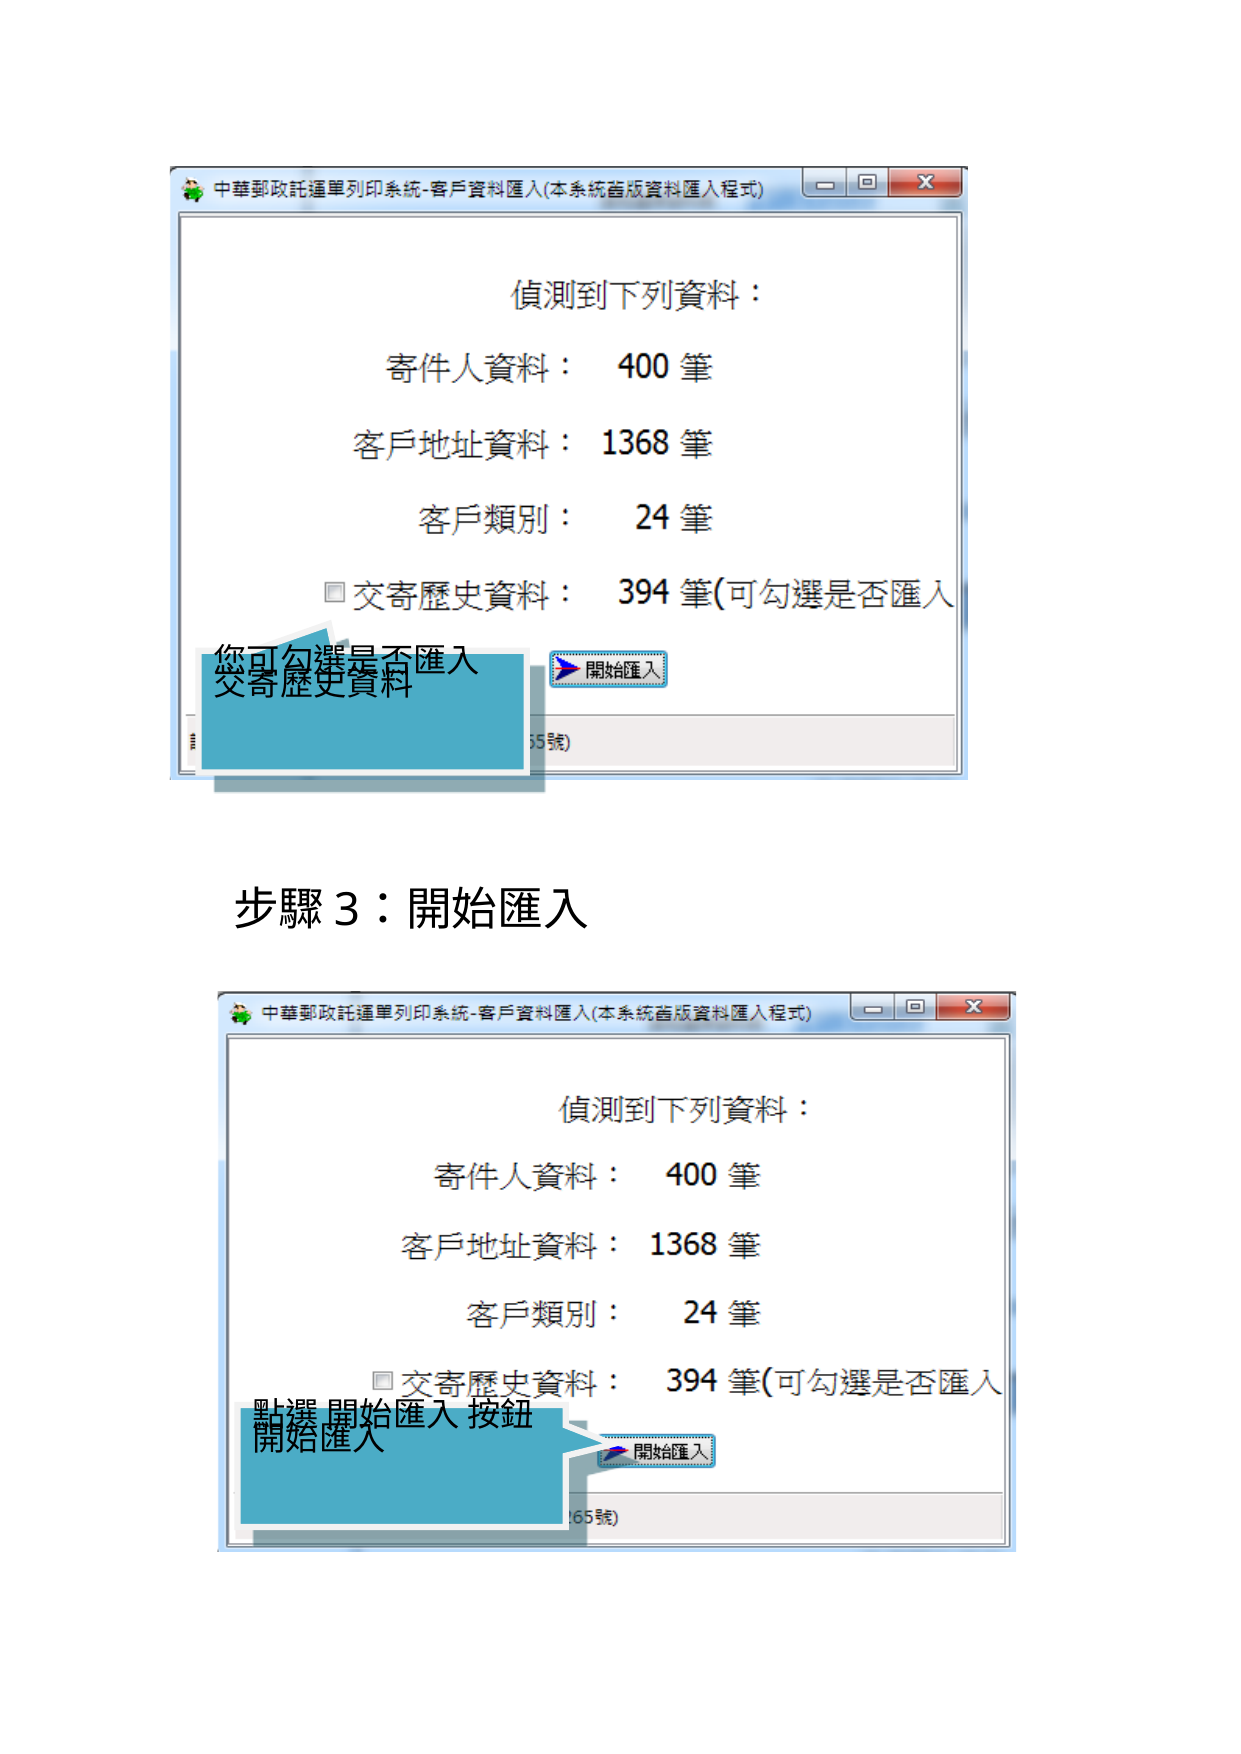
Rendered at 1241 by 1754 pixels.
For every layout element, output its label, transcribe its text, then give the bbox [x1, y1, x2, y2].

text 步驟3：開始匯入 [141, 872, 1122, 938]
picture [169, 166, 968, 780]
picture [217, 991, 1017, 1552]
